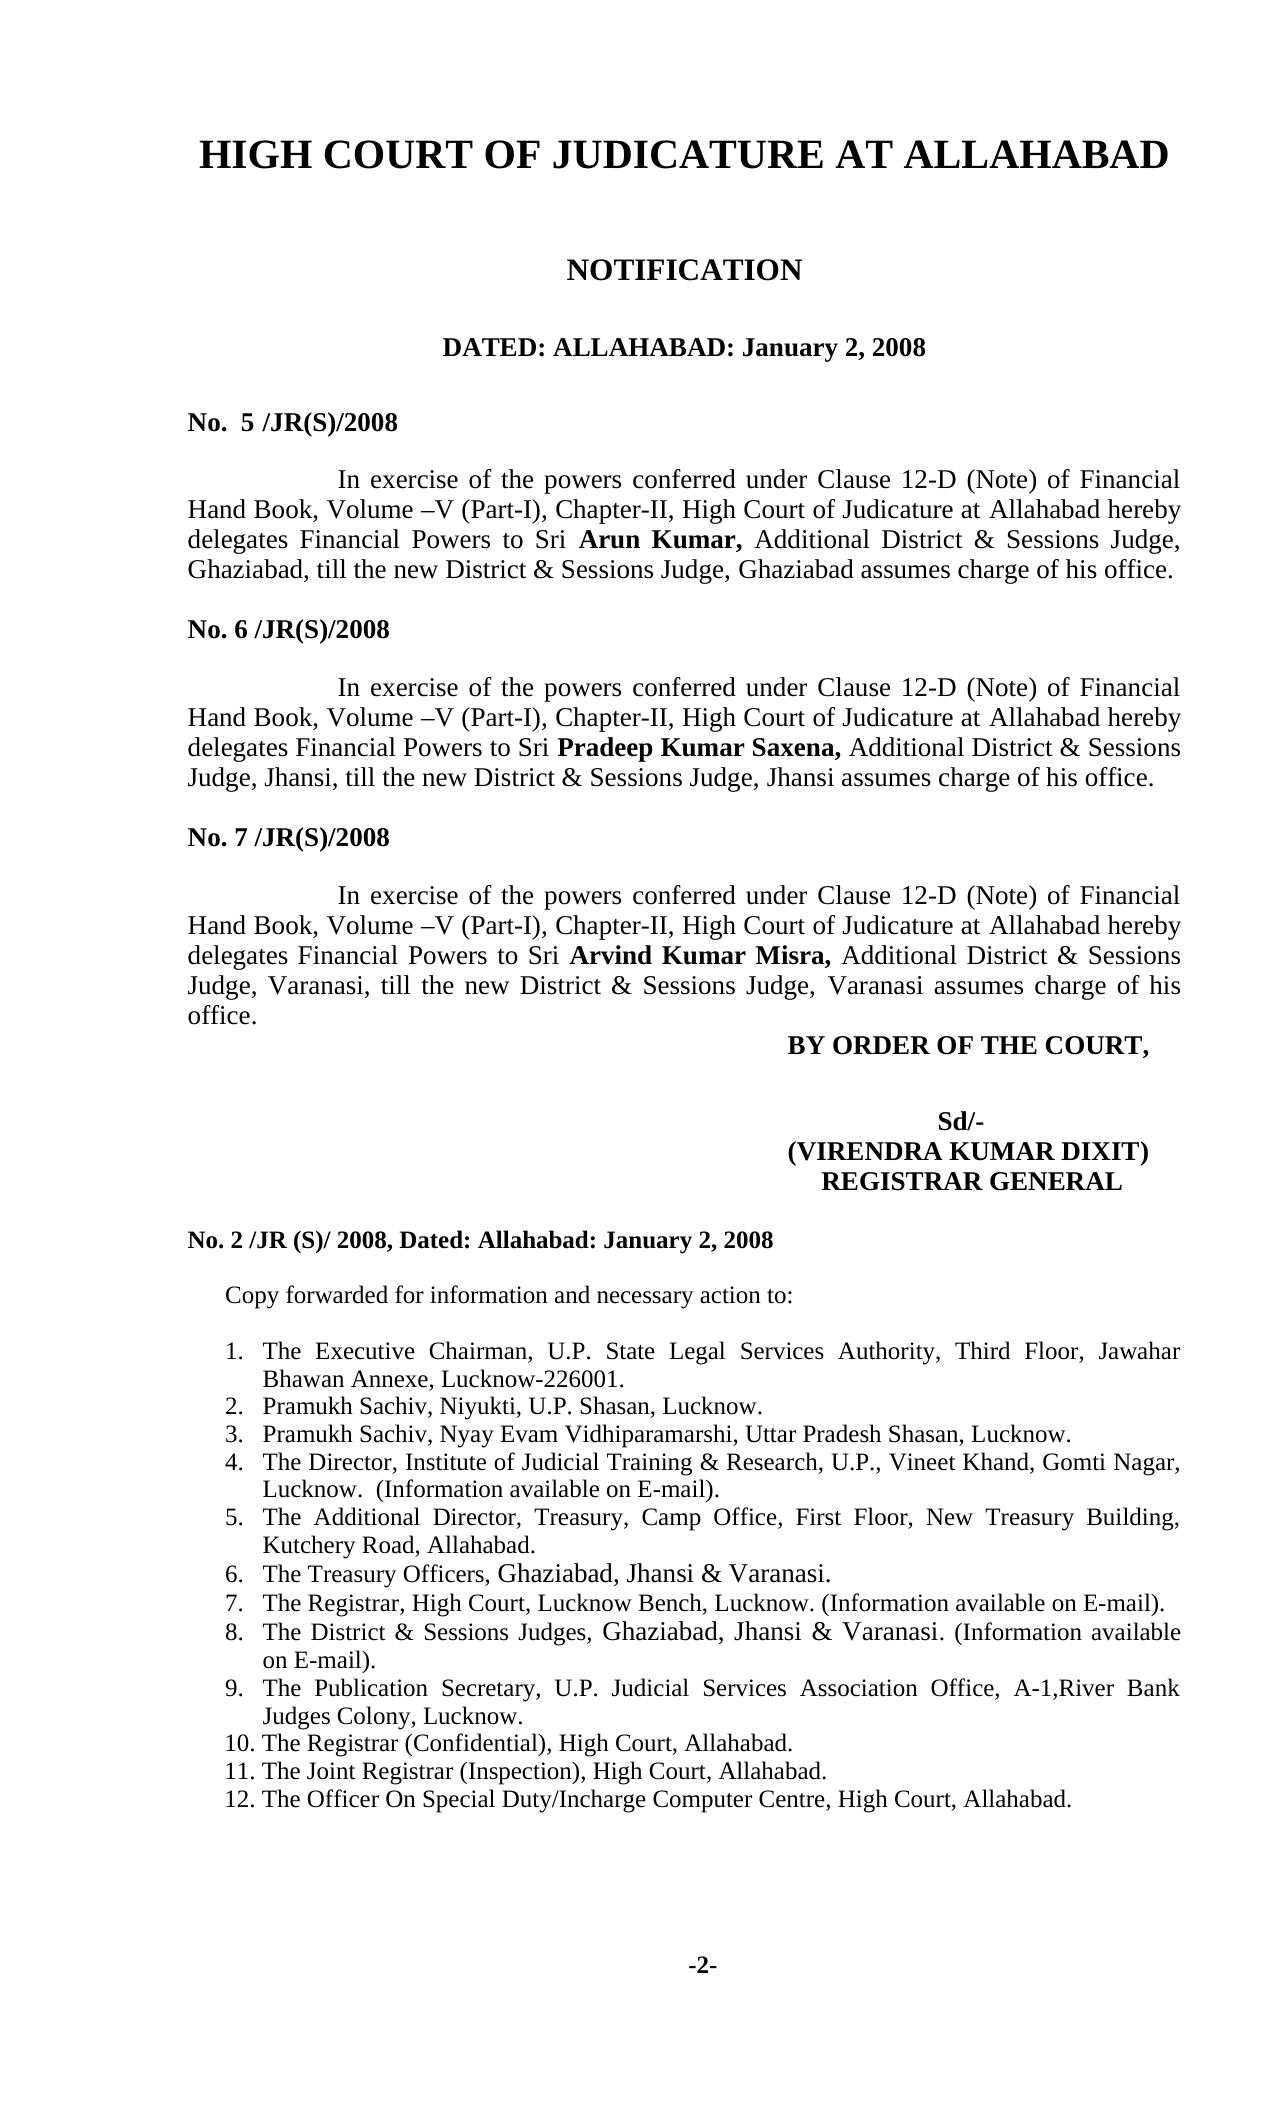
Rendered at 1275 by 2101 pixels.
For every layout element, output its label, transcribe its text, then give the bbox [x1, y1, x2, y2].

list The Registrar, High Court, Lucknow Bench, Lucknow. (Information available on E-mail). [225, 1589, 1181, 1616]
list The Director, Institute of Judicial Training & Research, U.P., Vineet Khand, Gomti Nagar, Lucknow. (Information available on E-mail). [225, 1448, 1181, 1503]
text In exercise of the powers conferred under Clause 12-D (Note) of Financial Hand Book, Volume –V (Part-I), Chapter-II, High Court of Judicature at Allahabad hereby delegates Financial Powers to Sri Arvind Kumar Misra, Additional District & Sessions Judge, Varanasi, till the new District & Sessions Judge, Varanasi assumes charge of his office. [187, 880, 1181, 1030]
subtitle No. 7 /JR(S)/2008 [187, 822, 1181, 852]
text No. 2 /JR (S)/ 2008, Dated: Allahabad: January 2, 2008 [187, 1226, 1183, 1254]
list The Joint Registrar (Inspection), High Court, Allahabad. [224, 1757, 1181, 1785]
list Pramukh Sachiv, Niyukti, U.P. Shasan, Lucknow. [225, 1392, 1181, 1420]
list Pramukh Sachiv, Nyay Evam Vidhiparamarshi, Uttar Pradesh Shasan, Lucknow. [225, 1420, 1181, 1448]
list The Treasury Officers, Ghaziabad, Jhansi & Varanasi. [225, 1559, 1181, 1589]
text In exercise of the powers conferred under Clause 12-D (Note) of Financial Hand Book, Volume –V (Part-I), Chapter-II, High Court of Judicature at Allahabad hereby delegates Financial Powers to Sri Arun Kumar, Additional District & Sessions Judge, Ghaziabad, till the new District & Sessions Judge, Ghaziabad assumes charge of his office. [187, 464, 1181, 584]
text REGISTRAR GENERAL [787, 1166, 1181, 1196]
list The District & Sessions Judges, Ghaziabad, Jhansi & Varanasi. (Information available on E-mail). [225, 1616, 1181, 1674]
list The Publication Secretary, U.P. Judicial Services Association Office, A-1,River Bank Judges Colony, Lucknow. [225, 1674, 1181, 1729]
text (VIRENDRA KUMAR DIXIT) [712, 1136, 1181, 1166]
list The Additional Director, Treasury, Camp Office, First Floor, New Treasury Building, Kutchery Road, Allahabad. [225, 1503, 1181, 1559]
list The Officer On Special Duty/Incharge Computer Centre, High Court, Allahabad. [224, 1785, 1181, 1813]
list The Registrar (Confidential), High Court, Allahabad. [224, 1729, 1181, 1757]
subtitle No. 5 /JR(S)/2008 [187, 407, 1181, 437]
text BY ORDER OF THE COURT, [412, 1030, 1181, 1060]
text -2- [224, 1951, 1181, 1979]
text HIGH COURT OF JUDICATURE AT ALLAHABAD [187, 131, 1181, 177]
text Copy forwarded for information and necessary action to: [187, 1282, 1181, 1309]
text In exercise of the powers conferred under Clause 12-D (Note) of Financial Hand Book, Volume –V (Part-I), Chapter-II, High Court of Judicature at Allahabad hereby delegates Financial Powers to Sri Pradeep Kumar Saxena, Additional District & Sessions Judge, Jhansi, till the new District & Sessions Judge, Jhansi assumes charge of his office. [187, 672, 1181, 792]
subtitle NOTIFICATION [187, 252, 1181, 287]
subtitle DATED: ALLAHABAD: January 2, 2008 [187, 332, 1181, 362]
list The Executive Chairman, U.P. State Legal Services Authority, Third Floor, Jawahar Bhawan Annexe, Lucknow-226001. [225, 1337, 1181, 1392]
subtitle No. 6 /JR(S)/2008 [187, 614, 1181, 644]
text Sd/- [37, 1106, 1181, 1136]
